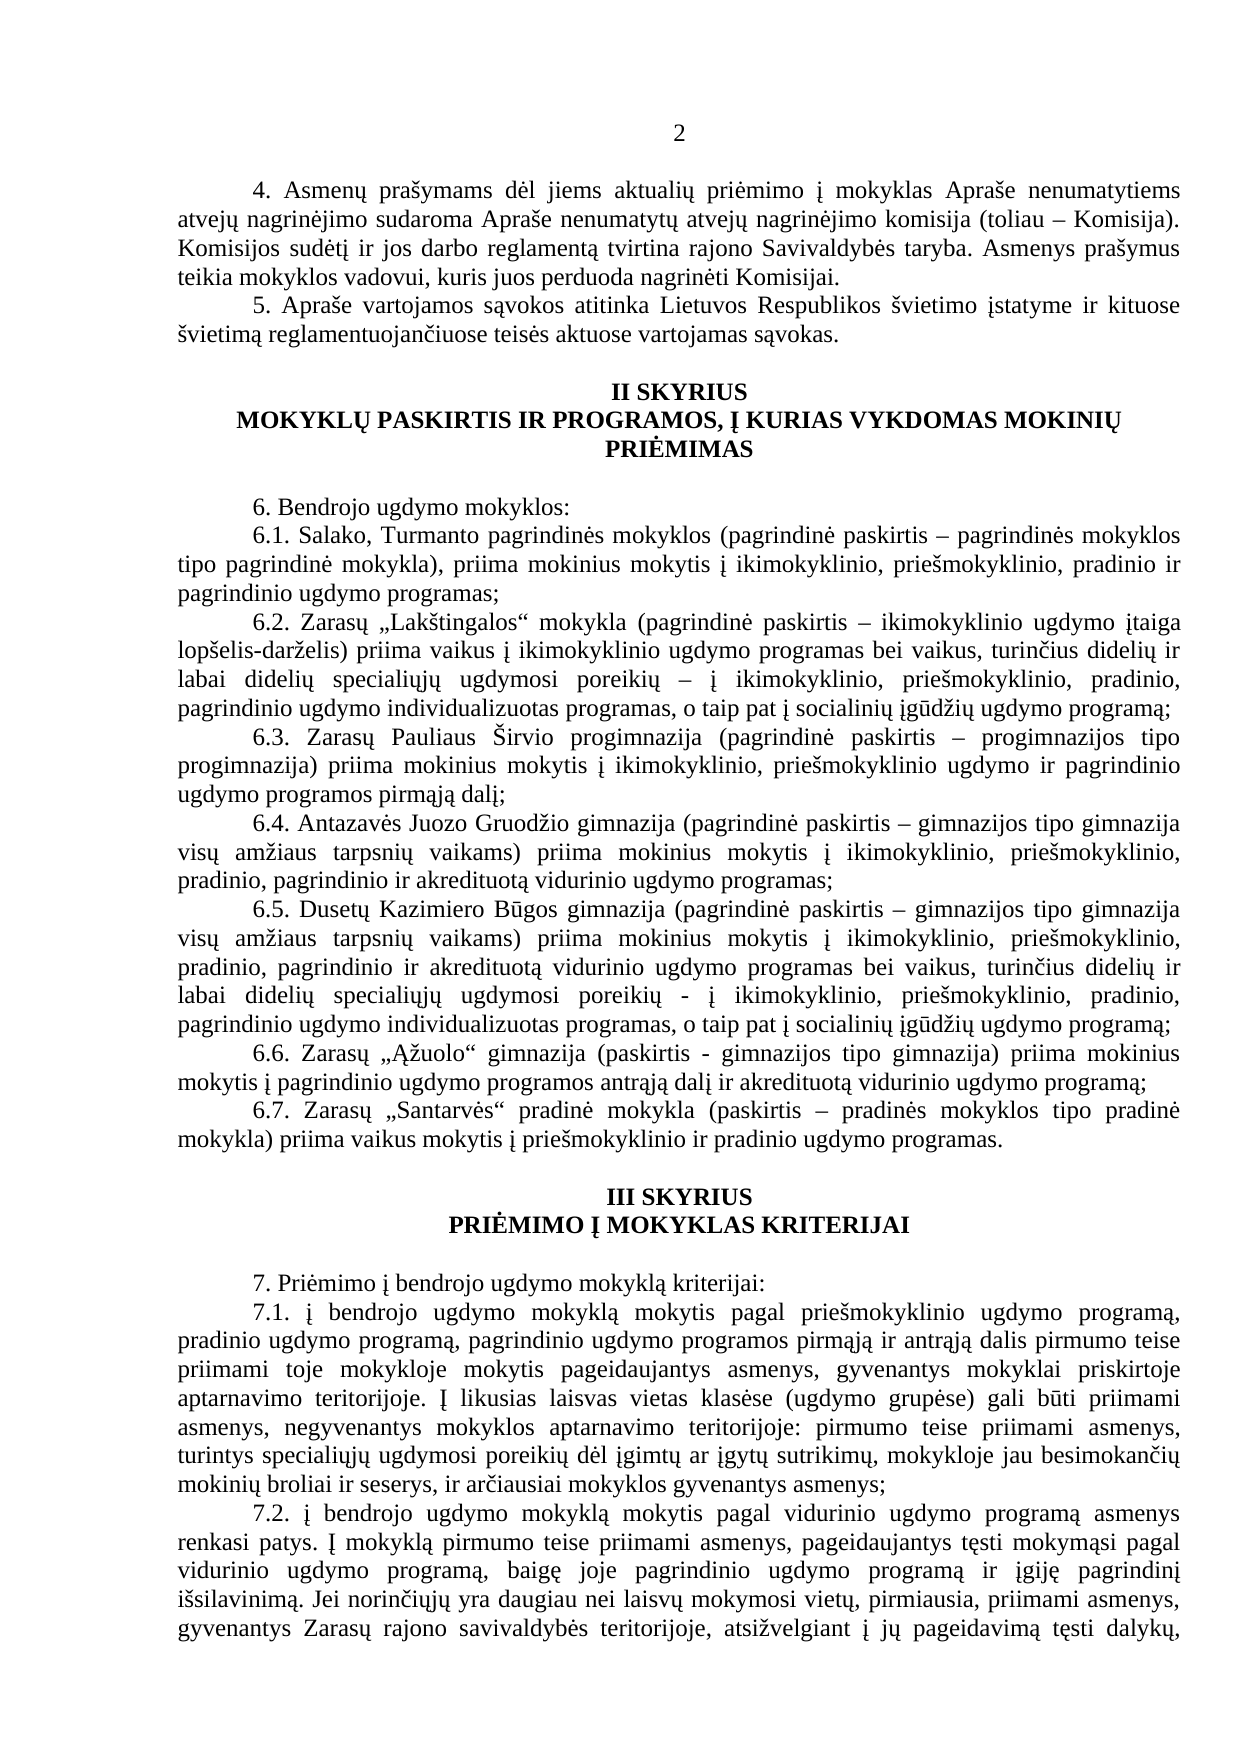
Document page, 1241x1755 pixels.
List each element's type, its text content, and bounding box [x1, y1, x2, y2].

text 7. Priėmimo į bendrojo ugdymo mokyklą kriterijai: [177, 1268, 1181, 1297]
text III SKYRIUS [177, 1182, 1181, 1211]
text 6.1. Salako, Turmanto pagrindinės mokyklos (pagrindinė paskirtis – pagrindinės mokyklos tipo pagrindinė mokykla), priima mokinius mokytis į ikimokyklinio, priešmokyklinio, pradinio ir pagrindinio ugdymo programas; [177, 521, 1181, 607]
text 6.6. Zarasų „Ąžuolo“ gimnazija (paskirtis - gimnazijos tipo gimnazija) priima mokinius mokytis į pagrindinio ugdymo programos antrąją dalį ir akredituotą vidurinio ugdymo programą; [177, 1038, 1181, 1096]
text PRIĖMIMO Į MOKYKLAS KRITERIJAI [177, 1211, 1181, 1239]
text 6.5. Dusetų Kazimiero Būgos gimnazija (pagrindinė paskirtis – gimnazijos tipo gimnazija visų amžiaus tarpsnių vaikams) priima mokinius mokytis į ikimokyklinio, priešmokyklinio, pradinio, pagrindinio ir akredituotą vidurinio ugdymo programas bei vaikus, turinčius didelių ir labai didelių specialiųjų ugdymosi poreikių - į ikimokyklinio, priešmokyklinio, pradinio, pagrindinio ugdymo individualizuotas programas, o taip pat į socialinių įgūdžių ugdymo programą; [177, 894, 1181, 1038]
text 6.7. Zarasų „Santarvės“ pradinė mokykla (paskirtis – pradinės mokyklos tipo pradinė mokykla) priima vaikus mokytis į priešmokyklinio ir pradinio ugdymo programas. [177, 1096, 1181, 1153]
text 6. Bendrojo ugdymo mokyklos: [177, 492, 1181, 521]
text 6.4. Antazavės Juozo Gruodžio gimnazija (pagrindinė paskirtis – gimnazijos tipo gimnazija visų amžiaus tarpsnių vaikams) priima mokinius mokytis į ikimokyklinio, priešmokyklinio, pradinio, pagrindinio ir akredituotą vidurinio ugdymo programas; [177, 808, 1181, 894]
text 7.2. į bendrojo ugdymo mokyklą mokytis pagal vidurinio ugdymo programą asmenys renkasi patys. Į mokyklą pirmumo teise priimami asmenys, pageidaujantys tęsti mokymąsi pagal vidurinio ugdymo programą, baigę joje pagrindinio ugdymo programą ir įgiję pagrindinį išsilavinimą. Jei norinčiųjų yra daugiau nei laisvų mokymosi vietų, pirmiausia, priimami asmenys, gyvenantys Zarasų rajono savivaldybės teritorijoje, atsižvelgiant į jų pageidavimą tęsti dalykų, [177, 1498, 1181, 1642]
text 6.2. Zarasų „Lakštingalos“ mokykla (pagrindinė paskirtis – ikimokyklinio ugdymo įtaiga lopšelis-darželis) priima vaikus į ikimokyklinio ugdymo programas bei vaikus, turinčius didelių ir labai didelių specialiųjų ugdymosi poreikių – į ikimokyklinio, priešmokyklinio, pradinio, pagrindinio ugdymo individualizuotas programas, o taip pat į socialinių įgūdžių ugdymo programą; [177, 607, 1181, 722]
text II SKYRIUS [177, 377, 1181, 406]
text 5. Apraše vartojamos sąvokos atitinka Lietuvos Respublikos švietimo įstatyme ir kituose švietimą reglamentuojančiuose teisės aktuose vartojamas sąvokas. [177, 291, 1181, 348]
text MOKYKLŲ PASKIRTIS IR PROGRAMOS, Į KURIAS VYKDOMAS MOKINIŲ PRIĖMIMAS [177, 406, 1181, 463]
text 6.3. Zarasų Pauliaus Širvio progimnazija (pagrindinė paskirtis – progimnazijos tipo progimnazija) priima mokinius mokytis į ikimokyklinio, priešmokyklinio ugdymo ir pagrindinio ugdymo programos pirmąją dalį; [177, 722, 1181, 808]
text 7.1. į bendrojo ugdymo mokyklą mokytis pagal priešmokyklinio ugdymo programą, pradinio ugdymo programą, pagrindinio ugdymo programos pirmąją ir antrąją dalis pirmumo teise priimami toje mokykloje mokytis pageidaujantys asmenys, gyvenantys mokyklai priskirtoje aptarnavimo teritorijoje. Į likusias laisvas vietas klasėse (ugdymo grupėse) gali būti priimami asmenys, negyvenantys mokyklos aptarnavimo teritorijoje: pirmumo teise priimami asmenys, turintys specialiųjų ugdymosi poreikių dėl įgimtų ar įgytų sutrikimų, mokykloje jau besimokančių mokinių broliai ir seserys, ir arčiausiai mokyklos gyvenantys asmenys; [177, 1297, 1181, 1498]
text 4. Asmenų prašymams dėl jiems aktualių priėmimo į mokyklas Apraše nenumatytiems atvejų nagrinėjimo sudaroma Apraše nenumatytų atvejų nagrinėjimo komisija (toliau – Komisija). Komisijos sudėtį ir jos darbo reglamentą tvirtina rajono Savivaldybės taryba. Asmenys prašymus teikia mokyklos vadovui, kuris juos perduoda nagrinėti Komisijai. [177, 176, 1181, 291]
